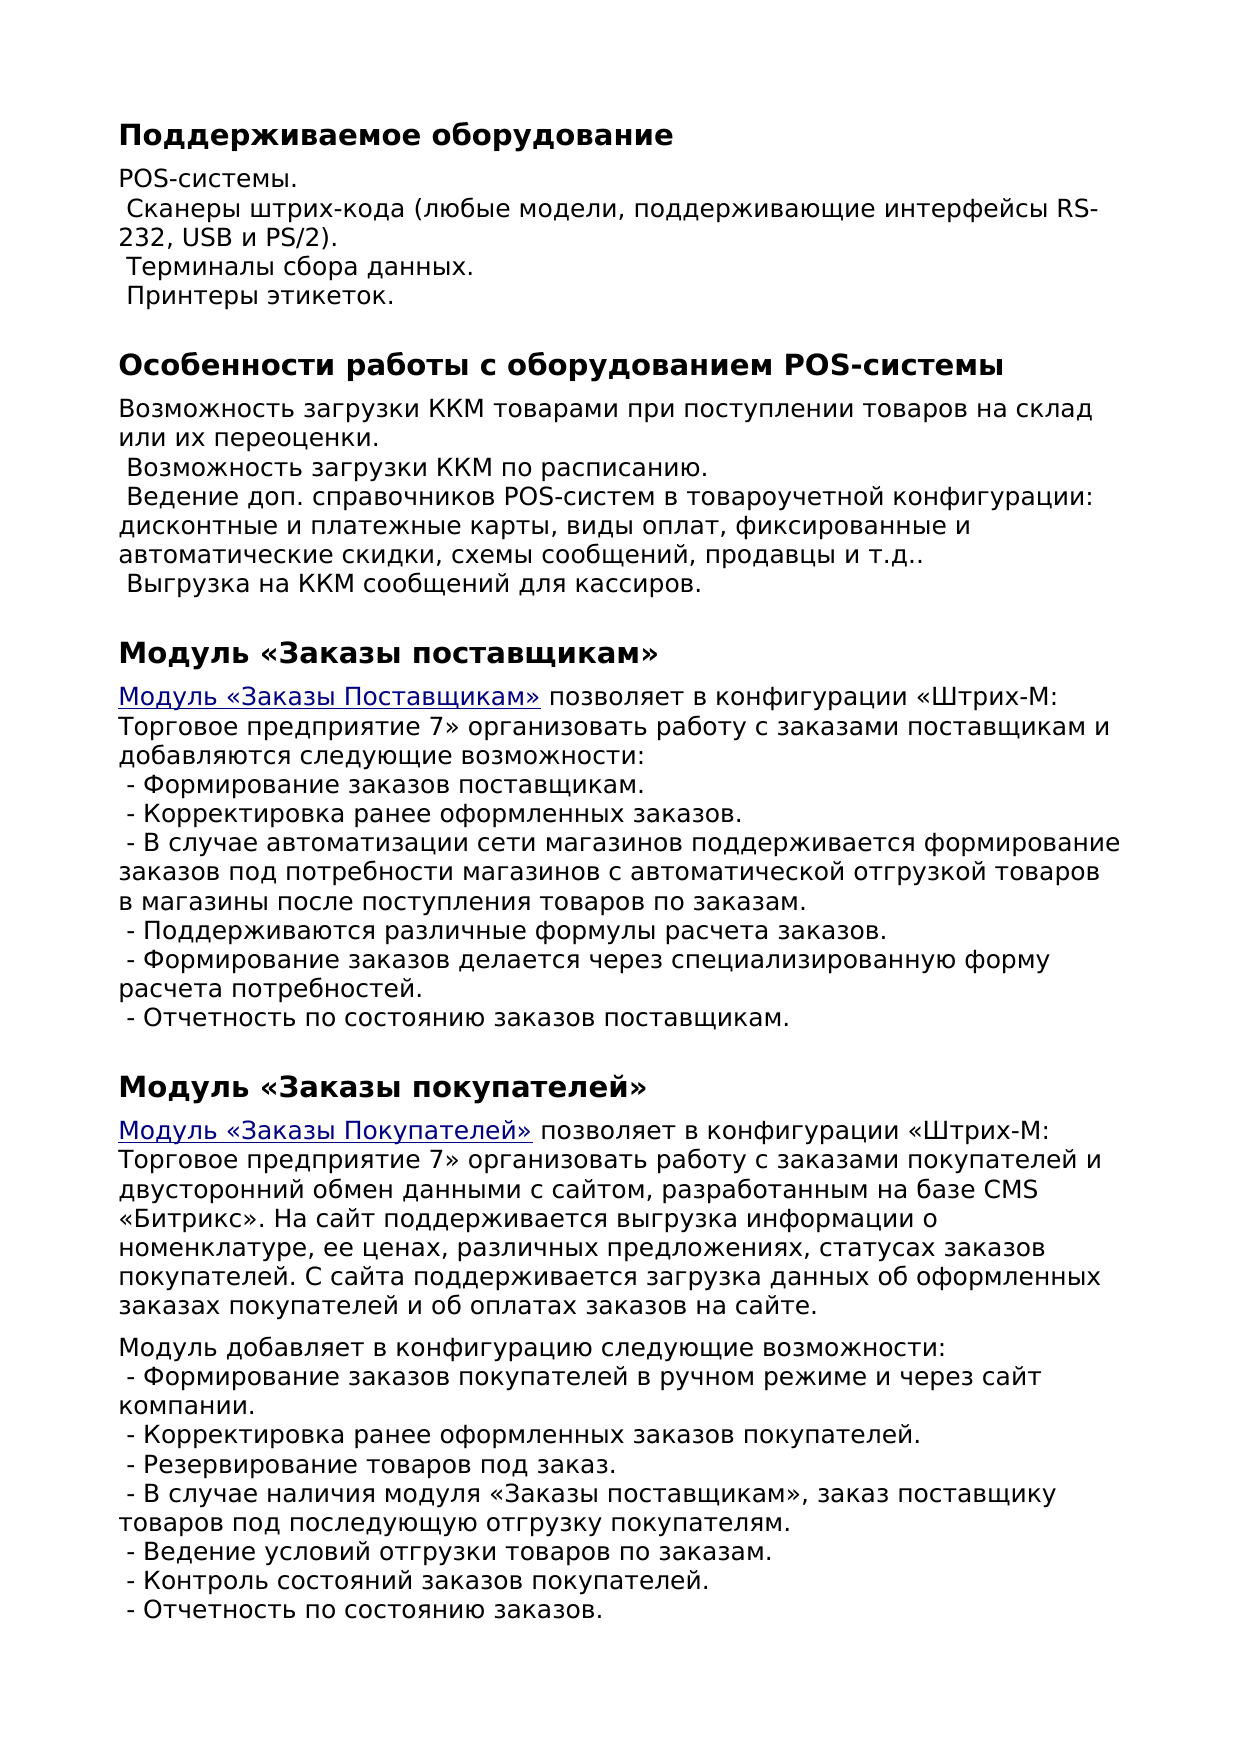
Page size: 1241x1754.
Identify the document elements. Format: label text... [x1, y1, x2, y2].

subtitle Особенности работы с оборудованием POS-системы [118, 348, 1122, 382]
subtitle Модуль «Заказы покупателей» [118, 1070, 1122, 1104]
subtitle Поддерживаемое оборудование [118, 118, 1122, 152]
text Модуль «Заказы Покупателей» позволяет в конфигурации «Штрих-М: Торговое предприятие 7» организовать работу с заказами покупателей и двусторонний обмен данными с сайтом, разработанным на базе CMS «Битрикс». На сайт поддерживается выгрузка информации о номенклатуре, ее ценах, различных предложениях, статусах заказов покупателей. С сайта поддерживается загрузка данных об оформленных заказах покупателей и об оплатах заказов на сайте. [118, 1116, 1122, 1321]
text Возможность загрузки ККМ товарами при поступлении товаров на склад или их переоценки. Возможность загрузки ККМ по расписанию. Ведение доп. справочников POS-систем в товароучетной конфигурации: дисконтные и платежные карты, виды оплат, фиксированные и автоматические скидки, схемы сообщений, продавцы и т.д.. Выгрузка на ККМ сообщений для кассиров. [118, 394, 1122, 598]
text Модуль «Заказы Поставщикам» позволяет в конфигурации «Штрих-М: Торговое предприятие 7» организовать работу с заказами поставщикам и добавляются следующие возможности: - Формирование заказов поставщикам. - Корректировка ранее оформленных заказов. - В случае автоматизации сети магазинов поддерживается формирование заказов под потребности магазинов с автоматической отгрузкой товаров в магазины после поступления товаров по заказам. - Поддерживаются различные формулы расчета заказов. - Формирование заказов делается через специализированную форму расчета потребностей. - Отчетность по состоянию заказов поставщикам. [118, 682, 1122, 1032]
text POS-системы. Сканеры штрих-кода (любые модели, поддерживающие интерфейсы RS-232, USB и PS/2). Терминалы сбора данных. Принтеры этикеток. [118, 164, 1122, 310]
text Модуль добавляет в конфигурацию следующие возможности: - Формирование заказов покупателей в ручном режиме и через сайт компании. - Корректировка ранее оформленных заказов покупателей. - Резервирование товаров под заказ. - В случае наличия модуля «Заказы поставщикам», заказ поставщику товаров под последующую отгрузку покупателям. - Ведение условий отгрузки товаров по заказам. - Контроль состояний заказов покупателей. - Отчетность по состоянию заказов. [118, 1333, 1122, 1625]
subtitle Модуль «Заказы поставщикам» [118, 636, 1122, 670]
